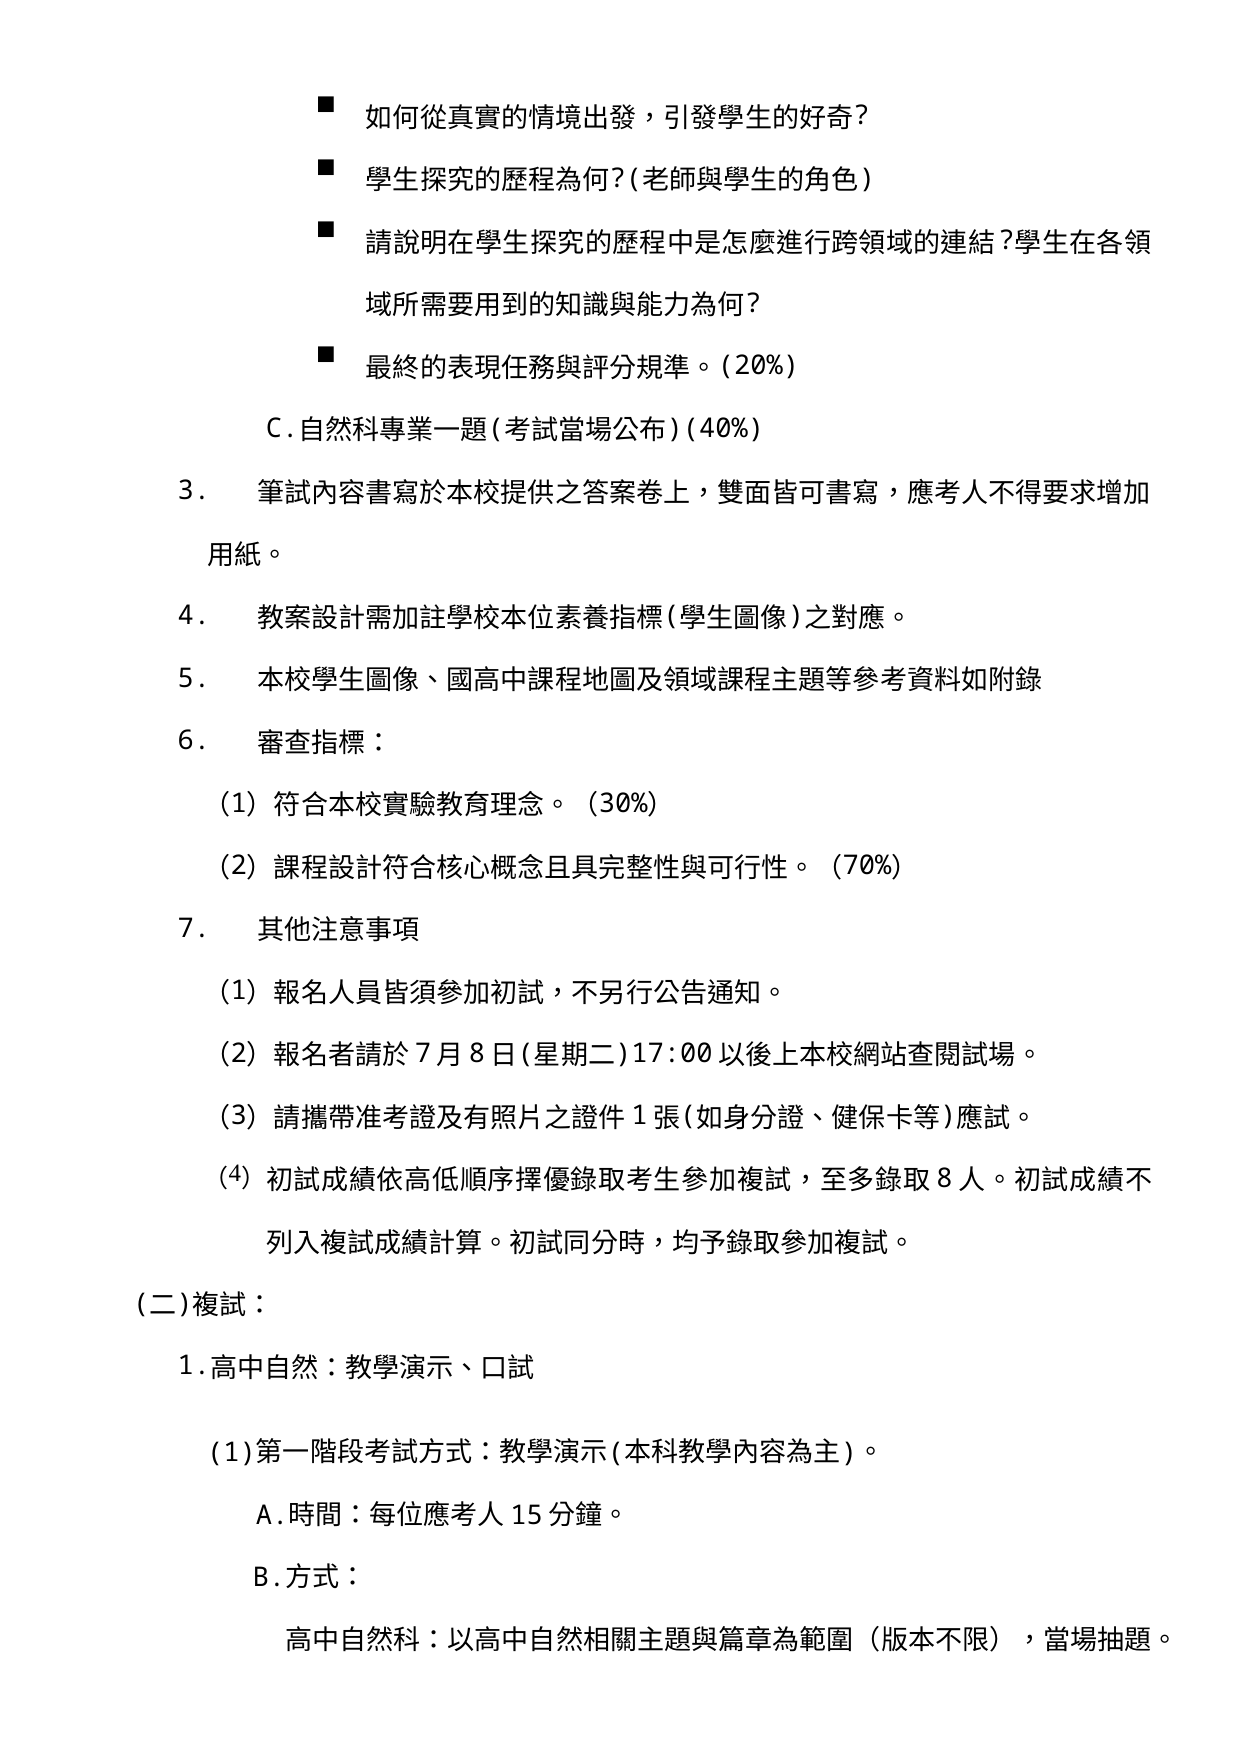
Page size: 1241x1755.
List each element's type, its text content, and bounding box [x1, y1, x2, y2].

list 其他注意事項 [177, 908, 1152, 971]
list 最終的表現任務與評分規準。(20%) [316, 346, 1152, 408]
list 報名人員皆須參加初試，不另行公告通知。 [203, 971, 1152, 1033]
list 課程設計符合核心概念且具完整性與可行性。（70%） [203, 846, 1152, 908]
list 學生探究的歷程為何?(老師與學生的角色) [316, 158, 1152, 221]
list 筆試內容書寫於本校提供之答案卷上，雙面皆可書寫，應考人不得要求增加用紙。 [177, 471, 1152, 596]
list 符合本校實驗教育理念。（30%） [203, 783, 1152, 846]
text A.時間：每位應考人15分鐘。 [207, 1471, 1152, 1533]
text B.方式： [236, 1533, 1152, 1596]
list 請攜帶准考證及有照片之證件1張(如身分證、健保卡等)應試。 [203, 1096, 1152, 1158]
text (二)複試： [103, 1283, 1152, 1346]
list 如何從真實的情境出發，引發學生的好奇? [316, 96, 1152, 158]
text 高中自然科：以高中自然相關主題與篇章為範圍（版本不限），當場抽題。 [236, 1596, 1152, 1658]
list 初試成績依高低順序擇優錄取考生參加複試，至多錄取8人。初試成績不列入複試成績計算。初試同分時，均予錄取參加複試。 [203, 1158, 1152, 1283]
list 本校學生圖像、國高中課程地圖及領域課程主題等參考資料如附錄 [177, 658, 1152, 721]
list 報名者請於7月8日(星期二)17:00以後上本校網站查閱試場。 [203, 1033, 1152, 1096]
list 審查指標： [177, 721, 1152, 783]
list 教案設計需加註學校本位素養指標(學生圖像)之對應。 [177, 596, 1152, 658]
list 請說明在學生探究的歷程中是怎麼進行跨領域的連結?學生在各領域所需要用到的知識與能力為何? [316, 221, 1152, 346]
text (1)第一階段考試方式：教學演示(本科教學內容為主)。 [207, 1408, 1152, 1471]
text C.自然科專業一題(考試當場公布)(40%) [266, 408, 1152, 471]
text 1.高中自然：教學演示、口試 [177, 1346, 1152, 1408]
